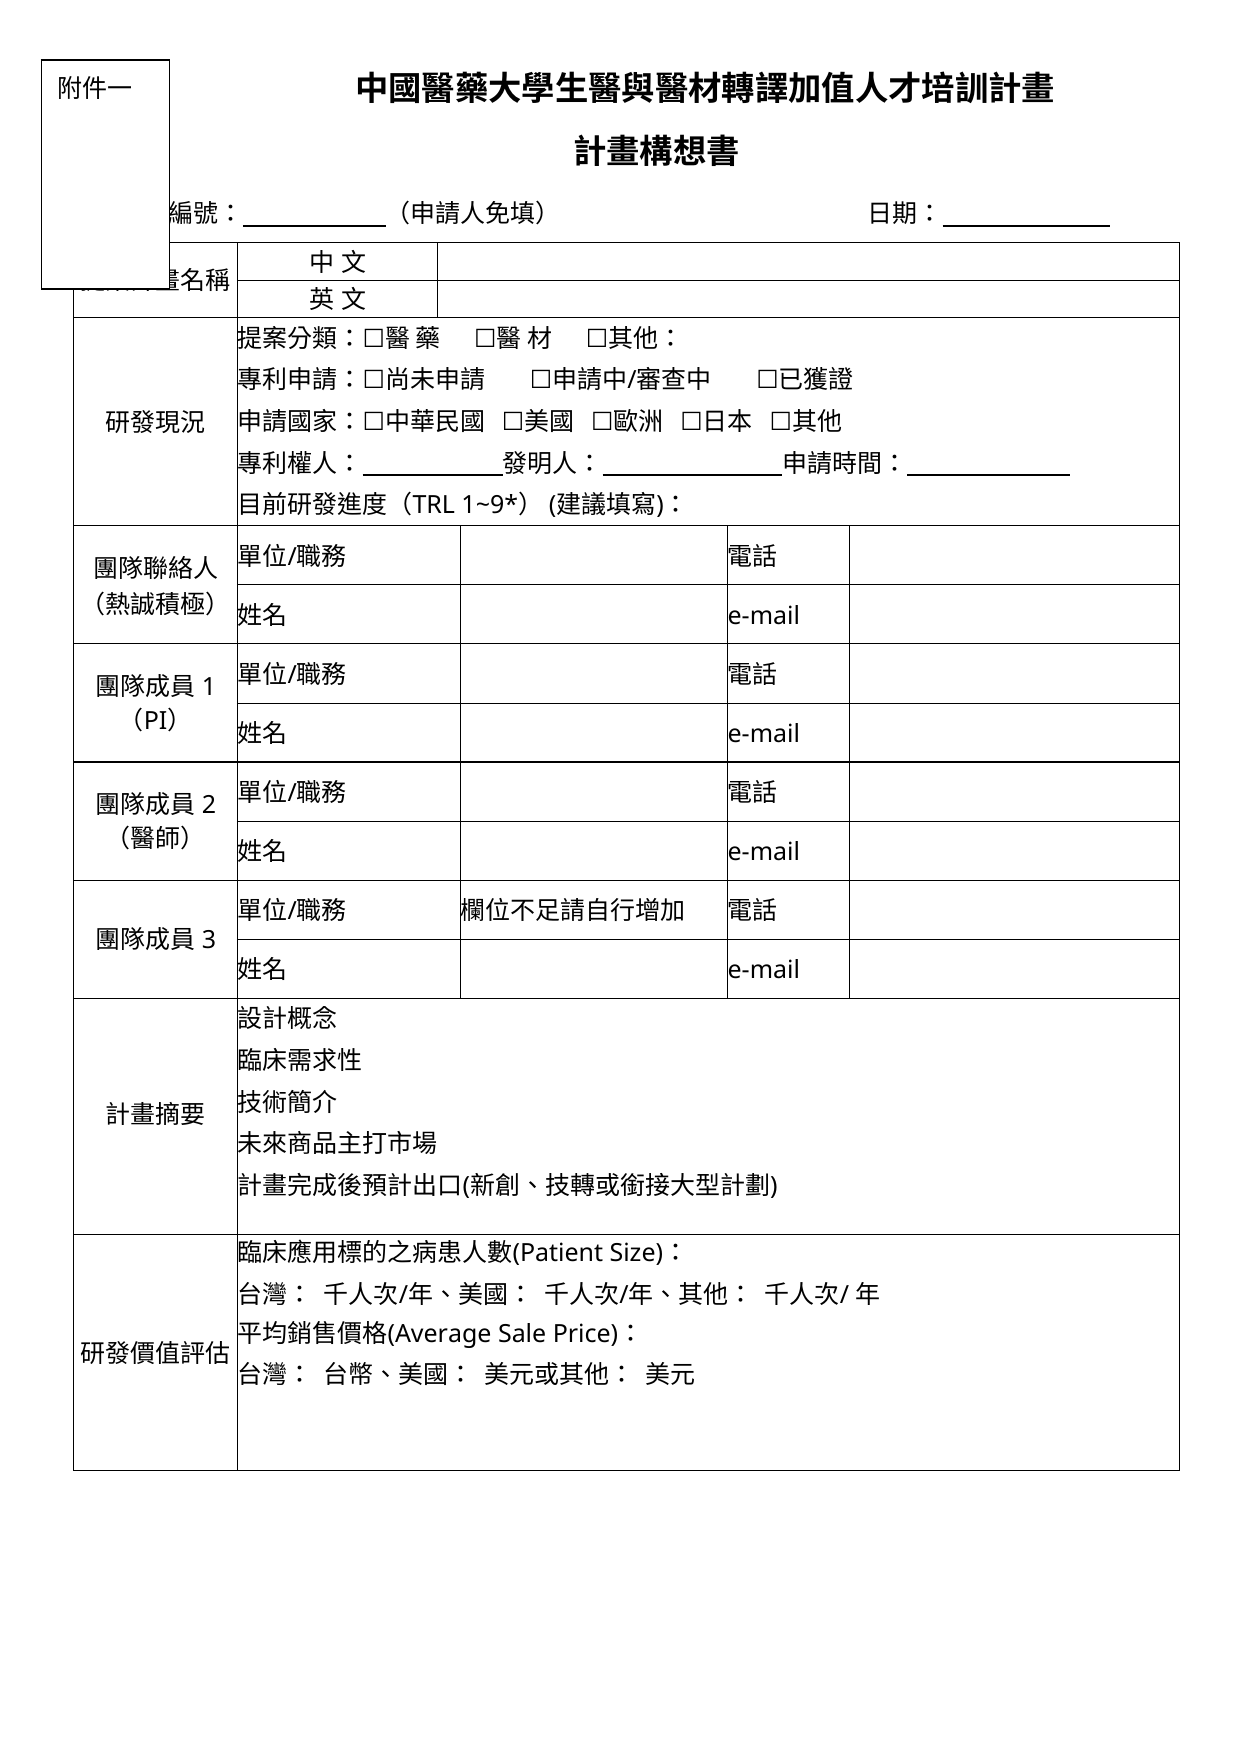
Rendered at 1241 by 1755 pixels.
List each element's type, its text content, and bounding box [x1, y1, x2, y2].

table_cell 電話 [728, 644, 849, 702]
table_cell 姓名 [238, 585, 460, 643]
table_cell 研發現況 [74, 318, 237, 525]
table_cell [438, 281, 1179, 317]
table_cell 單位/職務 [238, 881, 460, 939]
table_cell [850, 822, 1179, 879]
table_cell 單位/職務 [238, 763, 460, 821]
table_cell 團隊成員 2 （醫師） [74, 763, 237, 879]
table_cell 團隊聯絡人 （熱誠積極） [74, 526, 237, 643]
table_cell 電話 [728, 881, 849, 939]
table_cell 姓名 [238, 940, 460, 998]
table_cell e-mail [728, 940, 849, 998]
table_cell [850, 526, 1179, 584]
table_cell 團隊成員 1 （PI） [74, 644, 237, 761]
table_cell 姓名 [238, 704, 460, 761]
text 計畫構想書 [216, 124, 1096, 173]
table_cell 英 文 [238, 281, 437, 317]
table_cell [461, 822, 727, 879]
table_cell [461, 940, 727, 998]
table_cell 團隊成員 3 [74, 881, 237, 998]
table_cell [461, 585, 727, 643]
table_cell [850, 763, 1179, 821]
table_cell e-mail [728, 585, 849, 643]
table_cell 電話 [728, 763, 849, 821]
table_cell 計畫摘要 [74, 999, 237, 1234]
table_cell 提案分類：☐醫 藥 ☐醫 材 ☐其他： 專利申請：☐尚未申請 ☐申請中/審查中 ☐已獲證 申請國家：☐中華民國 ☐美國 ☐歐洲 ☐日本 ☐其他 專利權人： 發明人： 申請時間： 目前研發進度（TRL 1~9*） (建議填寫)： [238, 318, 1179, 525]
table_cell [850, 940, 1179, 998]
table_cell 單位/職務 [238, 526, 460, 584]
table_cell [850, 644, 1179, 702]
table_cell 臨床應用標的之病患人數(Patient Size)： 台灣： 千人次/年、美國： 千人次/年、其他： 千人次/ 年 平均銷售價格(Average Sale Price)： 台灣： 台幣、美國： 美元或其他： 美元 [238, 1235, 1179, 1470]
text 附件一 [57, 68, 154, 104]
table_cell 電話 [728, 526, 849, 584]
table_header 中 文 [238, 243, 437, 279]
text 計畫編號： （申請人免填） 日期： [170, 194, 1193, 230]
table_cell [461, 704, 727, 761]
table_header [438, 243, 1179, 279]
table_cell [461, 644, 727, 702]
subtitle 中國醫藥大學生醫與醫材轉譯加值人才培訓計畫 [42, 61, 169, 288]
table_cell e-mail [728, 822, 849, 879]
table_cell 單位/職務 [238, 644, 460, 702]
table_header 提案計畫名稱 [74, 243, 237, 317]
table_cell [850, 881, 1179, 939]
table_cell [461, 763, 727, 821]
table_cell e-mail [728, 704, 849, 761]
subtitle 中國醫藥大學生醫與醫材轉譯加值人才培訓計畫 [217, 59, 1193, 111]
table_cell [850, 585, 1179, 643]
table_cell 研發價值評估 [74, 1235, 237, 1470]
table_cell [850, 704, 1179, 761]
table_cell 姓名 [238, 822, 460, 879]
table_cell [461, 526, 727, 584]
table_cell 欄位不足請自行增加 [461, 881, 727, 939]
table_cell 設計概念 臨床需求性 技術簡介 未來商品主打市場 計畫完成後預計出口(新創、技轉或銜接大型計劃) [238, 999, 1179, 1234]
